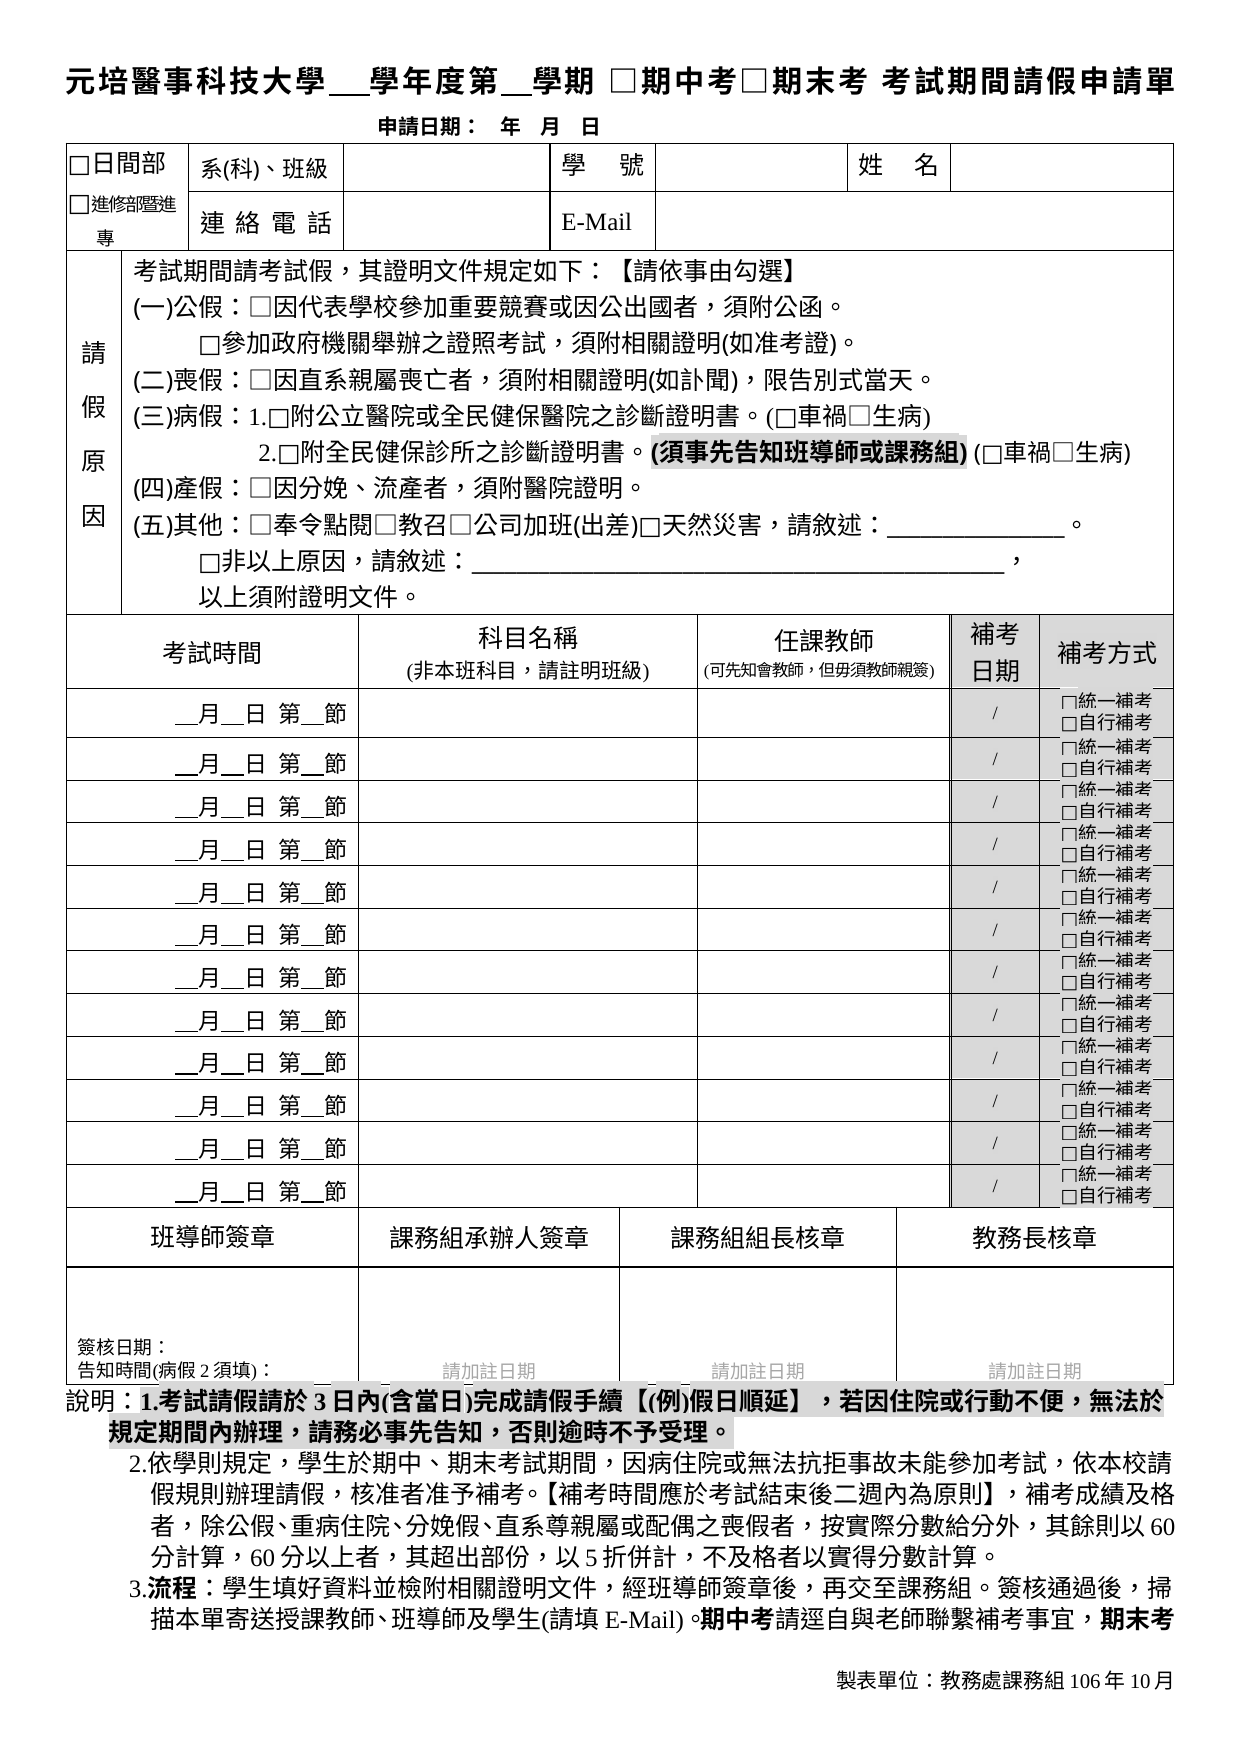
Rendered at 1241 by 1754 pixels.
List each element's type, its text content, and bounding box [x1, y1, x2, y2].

table_cell 月 日 第 節 [67, 909, 358, 950]
table_cell [359, 909, 697, 950]
table_cell 月 日 第 節 [67, 689, 358, 737]
table_cell [344, 192, 549, 250]
table_cell [698, 823, 949, 865]
table_header [951, 144, 1173, 191]
table_cell 請加註日期 [359, 1268, 619, 1384]
table_cell [359, 994, 697, 1036]
table_cell [698, 781, 949, 822]
table_cell [656, 192, 1173, 250]
text 2.依學則規定，學生於期中、期末考試期間，因病住院或無法抗拒事故未能參加考試，依本校請假規則辦理請假，核准者准予補考。【補考時間應於考試結束後二週內為原則】，補考成績及格者，除公假、重病住院、分娩假、直系尊親屬或配偶之喪假者，按實際分數給分外，其餘則以60分計算，60分以上者，其超出部份，以5折併計，不及格者以實得分數計算。 [129, 1448, 1175, 1573]
table_cell [359, 1037, 697, 1078]
table_cell 連絡電話 [189, 192, 343, 250]
table_cell 月 日 第 節 [67, 823, 358, 865]
table_cell □統一補考 □自行補考 [1040, 738, 1173, 779]
table_header [656, 144, 847, 191]
table_cell 月 日 第 節 [67, 1122, 358, 1164]
table_cell [698, 1080, 949, 1121]
table_cell / [952, 909, 1039, 950]
table_cell / [952, 866, 1039, 908]
table_cell [359, 1080, 697, 1121]
table_cell 任課教師 (可先知會教師，但毋須教師親簽) [698, 615, 949, 687]
table_cell [698, 994, 949, 1036]
table_cell [698, 1122, 949, 1164]
table_cell □統一補考 □自行補考 [1040, 823, 1173, 865]
table_cell 月 日 第 節 [67, 738, 358, 779]
table_cell / [952, 689, 1039, 737]
table_cell E-Mail [551, 192, 655, 250]
table_cell [359, 781, 697, 822]
table_cell [359, 866, 697, 908]
table_cell 簽核日期： 告知時間(病假2須填)： [67, 1268, 358, 1384]
table_cell / [952, 823, 1039, 865]
table_cell / [952, 1037, 1039, 1078]
table_cell [698, 1165, 949, 1207]
table_cell □統一補考 □自行補考 [1040, 1080, 1173, 1121]
table_header 系(科)、班級 [189, 144, 343, 191]
table_cell / [952, 1165, 1039, 1207]
table_cell 請加註日期 [897, 1268, 1173, 1384]
table_cell 補考 日期 [952, 615, 1039, 687]
table_cell □統一補考 □自行補考 [1040, 994, 1173, 1036]
table_cell □統一補考 □自行補考 [1040, 951, 1173, 993]
table_cell □統一補考 □自行補考 [1040, 689, 1173, 737]
table_header 學號 [551, 144, 655, 191]
table_cell 月 日 第 節 [67, 1080, 358, 1121]
table_cell [359, 951, 697, 993]
subtitle 申請日期： 年 月 日 [65, 101, 1175, 142]
table_cell [359, 689, 697, 737]
table_cell 科目名稱 (非本班科目，請註明班級) [359, 615, 697, 687]
text 規定期間內辦理，請務必事先告知，否則逾時不予受理。 [65, 1416, 1175, 1448]
table_cell 月 日 第 節 [67, 1165, 358, 1207]
table_header 姓名 [848, 144, 950, 191]
table_cell [698, 951, 949, 993]
table_cell [698, 689, 949, 737]
table_cell [359, 738, 697, 779]
table_cell / [952, 1080, 1039, 1121]
table_cell / [952, 781, 1039, 822]
table_cell / [952, 1122, 1039, 1164]
table_cell 請 假 原 因 [67, 251, 121, 614]
table_cell 班導師簽章 [67, 1208, 358, 1266]
table_cell / [952, 994, 1039, 1036]
table_cell / [952, 738, 1039, 779]
table_cell 月 日 第 節 [67, 866, 358, 908]
table_cell 課務組承辦人簽章 [359, 1208, 619, 1266]
table_cell □統一補考 □自行補考 [1040, 1037, 1173, 1078]
table_cell [698, 866, 949, 908]
table_cell [359, 1165, 697, 1207]
table_cell 月 日 第 節 [67, 1037, 358, 1078]
table_cell 課務組組長核章 [620, 1208, 896, 1266]
table_cell □統一補考 □自行補考 [1040, 1165, 1173, 1207]
table_cell 考試時間 [67, 615, 358, 687]
table_cell 補考方式 [1040, 615, 1173, 687]
table_cell 教務長核章 [897, 1208, 1173, 1266]
table_cell 月 日 第 節 [67, 994, 358, 1036]
table_header [344, 144, 549, 191]
table_cell 月 日 第 節 [67, 951, 358, 993]
table_cell □統一補考 □自行補考 [1040, 866, 1173, 908]
table_header □日間部 □進修部暨進專 [67, 144, 188, 250]
subtitle 元培醫事科技大學 學年度第 學期 □期中考□期末考 考試期間請假申請單 [65, 59, 1175, 101]
table_cell □統一補考 □自行補考 [1040, 781, 1173, 822]
table_cell [698, 909, 949, 950]
table_cell 考試期間請考試假，其證明文件規定如下：【請依事由勾選】 (一)公假：□因代表學校參加重要競賽或因公出國者，須附公函。 □參加政府機關舉辦之證照考試，須附相關證明(如准考證)。 (二)喪假：□因直系親屬喪亡者，須附相關證明(如訃聞)，限告別式當天。 (三)病假：1.□附公立醫院或全民健保醫院之診斷證明書。(□車禍□生病) 2.□附全民健保診所之診斷證明書。(須事先告知班導師或課務組) (□車禍□生病) (四)產假：□因分娩、流產者，須附醫院證明。 (五)其他：□奉令點閱□教召□公司加班(出差)□天然災害，請敘述：________________。 □非以上原因，請敘述：________________________________________________， 以上須附證明文件。 [122, 251, 1173, 614]
table_cell □統一補考 □自行補考 [1040, 909, 1173, 950]
table_cell [359, 823, 697, 865]
table_cell [698, 738, 949, 779]
table_cell 月 日 第 節 [67, 781, 358, 822]
table_cell [698, 1037, 949, 1078]
table_cell [359, 1122, 697, 1164]
text 說明：1.考試請假請於3日內(含當日)完成請假手續【(例)假日順延】，若因住院或行動不便，無法於 [65, 1385, 1175, 1416]
text 3.流程：學生填好資料並檢附相關證明文件，經班導師簽章後，再交至課務組。簽核通過後，掃描本單寄送授課教師、班導師及學生(請填E-Mail)。期中考請逕自與老師聯繫補考事宜，期末考 [129, 1573, 1175, 1635]
table_cell / [952, 951, 1039, 993]
table_cell □統一補考 □自行補考 [1040, 1122, 1173, 1164]
table_cell 請加註日期 [620, 1268, 896, 1384]
